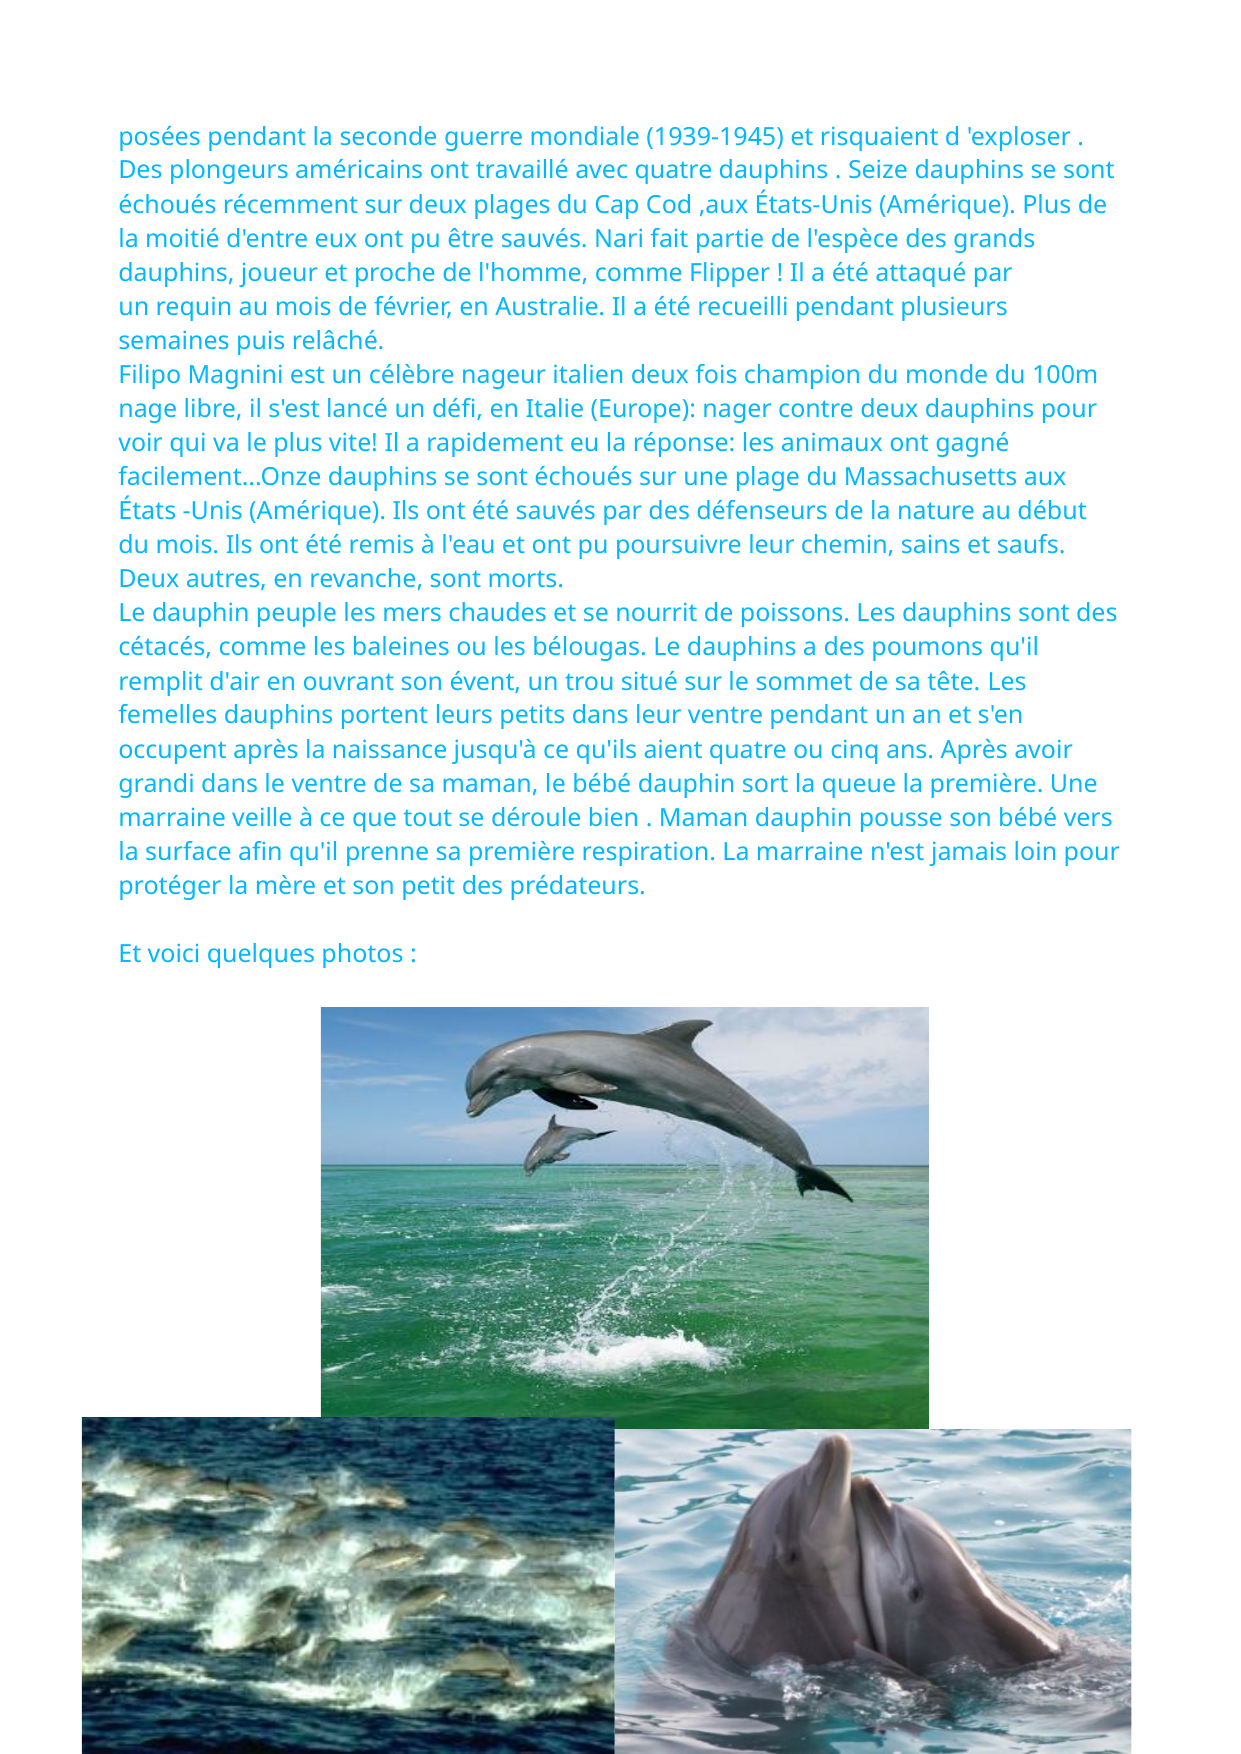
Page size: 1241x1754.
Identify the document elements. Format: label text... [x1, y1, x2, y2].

text posées pendant la seconde guerre mondiale (1939-1945) et risquaient d 'exploser . Des plongeurs américains ont travaillé avec quatre dauphins . Seize dauphins se sont échoués récemment sur deux plages du Cap Cod ,aux États-Unis (Amérique). Plus de la moitié d'entre eux ont pu être sauvés. Nari fait partie de l'espèce des grands dauphins, joueur et proche de l'homme, comme Flipper ! Il a été attaqué par [118, 118, 1122, 288]
text un requin au mois de février, en Australie. Il a été recueilli pendant plusieurs semaines puis relâché. [118, 288, 1122, 357]
text Filipo Magnini est un célèbre nageur italien deux fois champion du monde du 100m nage libre, il s'est lancé un défi, en Italie (Europe): nager contre deux dauphins pour voir qui va le plus vite! Il a rapidement eu la réponse: les animaux ont gagné facilement...Onze dauphins se sont échoués sur une plage du Massachusetts aux États -Unis (Amérique). Ils ont été sauvés par des défenseurs de la nature au début du mois. Ils ont été remis à l'eau et ont pu poursuivre leur chemin, sains et saufs. Deux autres, en revanche, sont morts. [118, 357, 1122, 595]
text Et voici quelques photos : [118, 936, 1122, 970]
picture [81, 1007, 1132, 1754]
text Le dauphin peuple les mers chaudes et se nourrit de poissons. Les dauphins sont des cétacés, comme les baleines ou les bélougas. Le dauphins a des poumons qu'il remplit d'air en ouvrant son évent, un trou situé sur le sommet de sa tête. Les femelles dauphins portent leurs petits dans leur ventre pendant un an et s'en occupent après la naissance jusqu'à ce qu'ils aient quatre ou cinq ans. Après avoir grandi dans le ventre de sa maman, le bébé dauphin sort la queue la première. Une marraine veille à ce que tout se déroule bien . Maman dauphin pousse son bébé vers la surface afin qu'il prenne sa première respiration. La marraine n'est jamais loin pour protéger la mère et son petit des prédateurs. [118, 595, 1122, 902]
